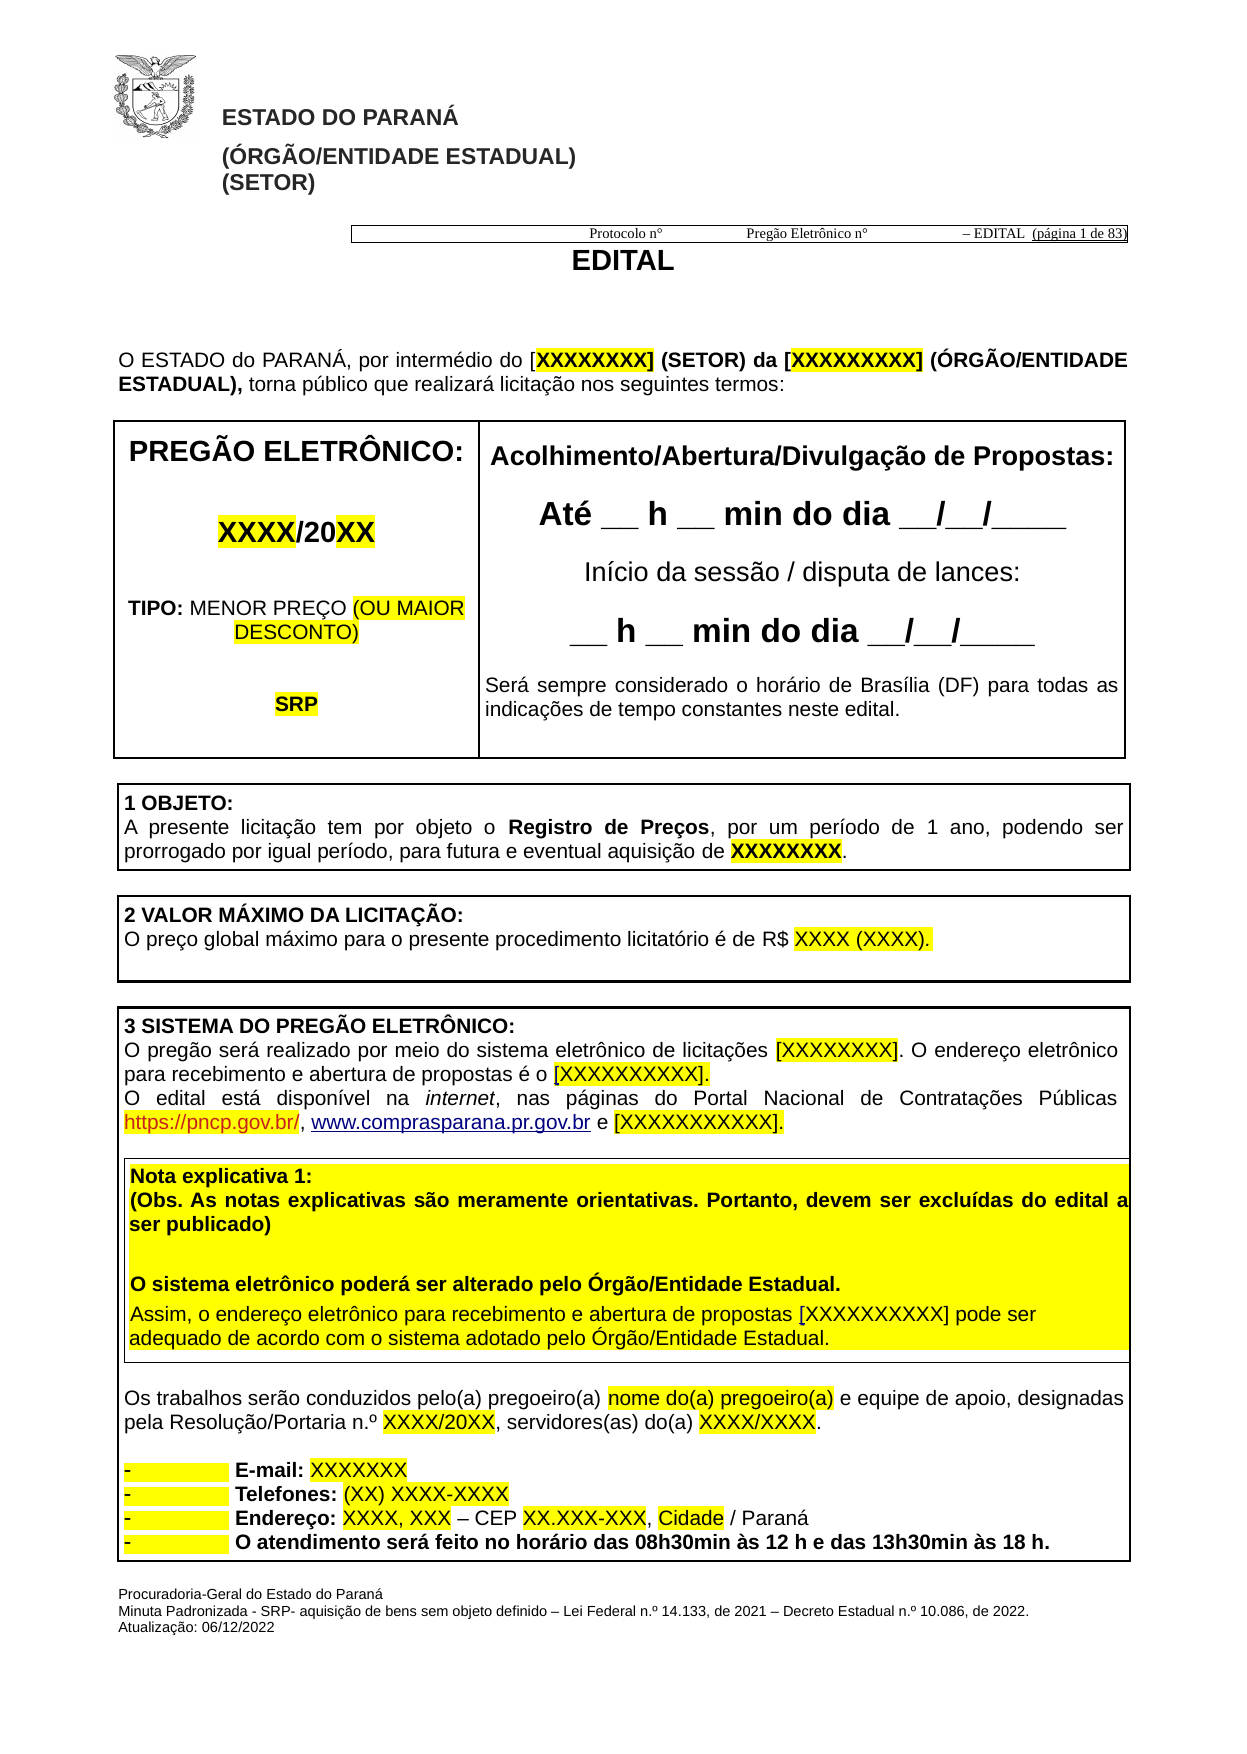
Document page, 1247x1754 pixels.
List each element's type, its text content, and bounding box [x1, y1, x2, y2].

table_header Nota explicativa 1: (Obs. As notas explicativas são meramente orientativas. Portanto, devem ser excluídas do edital a ser publicado) O sistema eletrônico poderá ser alterado pelo Órgão/Entidade Estadual. Assim, o endereço eletrônico para recebimento e abertura de propostas [XXXXXXXXXX] pode ser adequado de acordo com o sistema adotado pelo Órgão/Entidade Estadual. [125, 1159, 1129, 1362]
text O ESTADO do PARANÁ, por intermédio do [XXXXXXXX] (SETOR) da [XXXXXXXXX] (ÓRGÃO/ENTIDADE ESTADUAL), torna público que realizará licitação nos seguintes termos: [118, 348, 1128, 396]
table_header 3 SISTEMA DO PREGÃO ELETRÔNICO: O pregão será realizado por meio do sistema eletrônico de licitações [XXXXXXXX]. O endereço eletrônico para recebimento e abertura de propostas é o [XXXXXXXXXX]. O edital está disponível na internet, nas páginas do Portal Nacional de Contratações Públicas https://pncp.gov.br/, www.comprasparana.pr.gov.br e [XXXXXXXXXXX]. Os trabalhos serão conduzidos pelo(a) pregoeiro(a) nome do(a) pregoeiro(a) e equipe de apoio, designadas pela Resolução/Portaria n.º XXXX/20XX, servidores(as) do(a) XXXX/XXXX. E-mail: XXXXXXX Telefones: (XX) XXXX-XXXX Endereço: XXXX, XXX – CEP XX.XXX-XXX, Cidade / Paraná O atendimento será feito no horário das 08h30min às 12 h e das 13h30min às 18 h. [119, 1009, 1129, 1560]
picture [113, 54, 198, 139]
table_header 1 OBJETO: A presente licitação tem por objeto o Registro de Preços, por um período de 1 ano, podendo ser prorrogado por igual período, para futura e eventual aquisição de XXXXXXXX. [119, 785, 1129, 869]
table_header 2 VALOR MÁXIMO DA LICITAÇÃO: O preço global máximo para o presente procedimento licitatório é de R$ XXXX (XXXX). [119, 897, 1129, 980]
table_header Acolhimento/Abertura/Divulgação de Propostas: Até __ h __ min do dia __/__/____ Início da sessão / disputa de lances: __ h __ min do dia __/__/____ Será sempre considerado o horário de Brasília (DF) para todas as indicações de tempo constantes neste edital. [480, 422, 1124, 757]
table_header PREGÃO ELETRÔNICO: XXXX/20XX TIPO: MENOR PREÇO (OU MAIOR DESCONTO) SRP [115, 422, 478, 757]
text EDITAL [118, 243, 1128, 276]
